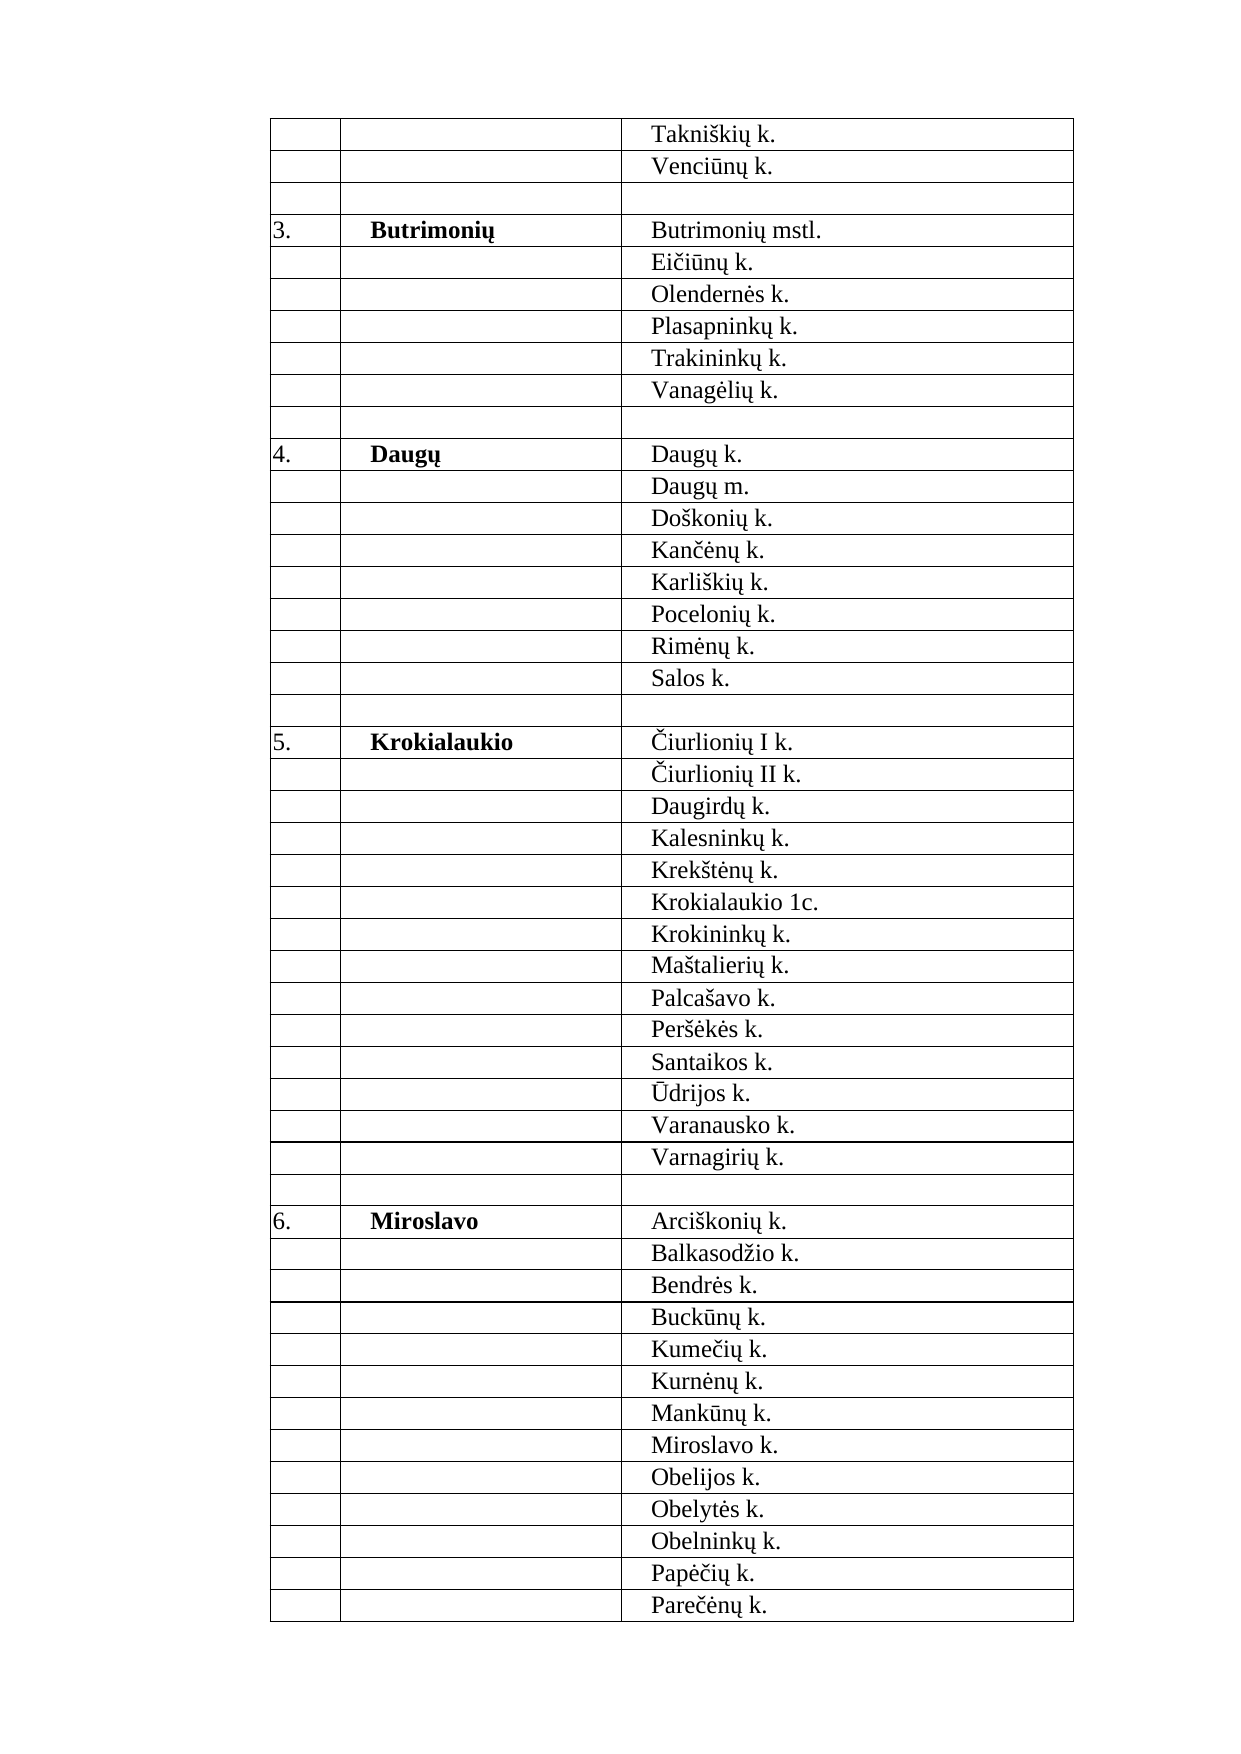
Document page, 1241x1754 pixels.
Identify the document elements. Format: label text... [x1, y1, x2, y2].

table_cell Mankūnų k. [622, 1398, 1073, 1429]
table_cell [341, 983, 621, 1013]
table_cell Rimėnų k. [622, 631, 1073, 662]
table_cell [271, 1047, 340, 1077]
table_cell [341, 695, 621, 726]
table_cell Ūdrijos k. [622, 1079, 1073, 1109]
table_cell Kumečių k. [622, 1334, 1073, 1365]
table_cell [341, 759, 621, 790]
table_cell [271, 279, 340, 310]
table_cell [341, 1175, 621, 1205]
table_cell [341, 1462, 621, 1493]
table_cell [341, 1366, 621, 1397]
table_cell [341, 1494, 621, 1525]
table_cell 4. [271, 439, 340, 470]
table_cell 6. [271, 1206, 340, 1237]
table_cell [341, 183, 621, 214]
table_cell [341, 311, 621, 342]
table_cell Takniškių k. [622, 119, 1073, 150]
table_cell Plasapninkų k. [622, 311, 1073, 342]
table_cell Balkasodžio k. [622, 1239, 1073, 1269]
table_cell [271, 1239, 340, 1269]
table_cell [271, 1111, 340, 1141]
table_cell [271, 1398, 340, 1429]
table_cell Obelijos k. [622, 1462, 1073, 1493]
table_cell Krekštėnų k. [622, 855, 1073, 886]
table_cell [271, 695, 340, 726]
table_cell [271, 983, 340, 1013]
table_cell Daugų m. [622, 471, 1073, 502]
table_cell [341, 1239, 621, 1269]
table_cell Butrimonių mstl. [622, 215, 1073, 246]
table_cell Varanausko k. [622, 1111, 1073, 1141]
table_cell [271, 919, 340, 949]
table_cell [271, 311, 340, 342]
table_cell Palcašavo k. [622, 983, 1073, 1013]
table_cell Pocelonių k. [622, 599, 1073, 630]
table_cell [271, 1334, 340, 1365]
table_cell Papėčių k. [622, 1558, 1073, 1589]
table_cell Krokininkų k. [622, 919, 1073, 949]
table_cell [271, 1015, 340, 1046]
table_cell [271, 407, 340, 438]
table_cell Miroslavo k. [622, 1430, 1073, 1461]
table_cell [341, 1047, 621, 1077]
table_cell Maštalierių k. [622, 951, 1073, 982]
table_cell [622, 1175, 1073, 1205]
table_cell [341, 407, 621, 438]
table_cell Arciškonių k. [622, 1206, 1073, 1237]
table_cell Olendernės k. [622, 279, 1073, 310]
table_cell [271, 343, 340, 374]
table_cell Karliškių k. [622, 567, 1073, 598]
table_cell Doškonių k. [622, 503, 1073, 534]
table_cell [271, 567, 340, 598]
table_cell Varnagirių k. [622, 1143, 1073, 1173]
table_cell [622, 695, 1073, 726]
table_cell [341, 1398, 621, 1429]
table_cell [341, 503, 621, 534]
table_cell Bendrės k. [622, 1270, 1073, 1301]
table_cell [341, 887, 621, 918]
table_cell [341, 855, 621, 886]
table_cell [271, 855, 340, 886]
table_cell [271, 1303, 340, 1333]
table_cell [271, 247, 340, 278]
table_cell [341, 119, 621, 150]
table_cell [341, 375, 621, 406]
table_cell Čiurlionių I k. [622, 727, 1073, 758]
table_cell Daugų k. [622, 439, 1073, 470]
table_cell Eičiūnų k. [622, 247, 1073, 278]
table_cell [341, 1015, 621, 1046]
table_cell Krokialaukio 1c. [622, 887, 1073, 918]
table_cell [341, 471, 621, 502]
table_cell [341, 279, 621, 310]
table_cell [271, 375, 340, 406]
table_cell [271, 599, 340, 630]
table_cell [341, 1111, 621, 1141]
table_cell [271, 1143, 340, 1173]
table_cell Čiurlionių II k. [622, 759, 1073, 790]
table_cell [341, 1334, 621, 1365]
table_cell [341, 1430, 621, 1461]
table_cell Krokialaukio [341, 727, 621, 758]
table_cell [341, 1270, 621, 1301]
table_cell [271, 631, 340, 662]
table_cell [271, 119, 340, 150]
table_cell [271, 951, 340, 982]
table_cell [271, 887, 340, 918]
table_cell [271, 1494, 340, 1525]
table_cell Daugų [341, 439, 621, 470]
table_cell Peršėkės k. [622, 1015, 1073, 1046]
table_cell [271, 1462, 340, 1493]
table_cell [341, 599, 621, 630]
table_cell [271, 1590, 340, 1621]
table_cell [271, 759, 340, 790]
table_cell Kalesninkų k. [622, 823, 1073, 854]
table_cell [271, 791, 340, 822]
table_cell 5. [271, 727, 340, 758]
table_cell [341, 663, 621, 694]
table_cell [341, 1558, 621, 1589]
table_cell Salos k. [622, 663, 1073, 694]
table_cell Kurnėnų k. [622, 1366, 1073, 1397]
table_cell [271, 1366, 340, 1397]
table_cell [341, 823, 621, 854]
table_cell [271, 1270, 340, 1301]
table_cell 3. [271, 215, 340, 246]
table_cell [341, 343, 621, 374]
table_cell [271, 663, 340, 694]
table_cell [271, 471, 340, 502]
table_cell Trakininkų k. [622, 343, 1073, 374]
table_cell [271, 183, 340, 214]
table_cell [341, 1526, 621, 1557]
table_cell [341, 1143, 621, 1173]
table_cell [271, 503, 340, 534]
table_cell [622, 407, 1073, 438]
table_cell [271, 1175, 340, 1205]
table_cell [271, 1430, 340, 1461]
table_cell [341, 1079, 621, 1109]
table_cell Santaikos k. [622, 1047, 1073, 1077]
table_cell [341, 151, 621, 182]
table_cell [341, 535, 621, 566]
table_cell [271, 535, 340, 566]
table_cell Miroslavo [341, 1206, 621, 1237]
table_cell [341, 791, 621, 822]
table_cell [341, 631, 621, 662]
table_cell Butrimonių [341, 215, 621, 246]
table_cell [271, 1558, 340, 1589]
table_cell [271, 1079, 340, 1109]
table_cell Obelninkų k. [622, 1526, 1073, 1557]
table_cell Daugirdų k. [622, 791, 1073, 822]
table_cell Buckūnų k. [622, 1303, 1073, 1333]
table_cell [622, 183, 1073, 214]
table_cell Vanagėlių k. [622, 375, 1073, 406]
table_cell [271, 151, 340, 182]
table_cell [341, 919, 621, 949]
table_cell Venciūnų k. [622, 151, 1073, 182]
table_cell [341, 1303, 621, 1333]
table_cell Parečėnų k. [622, 1590, 1073, 1621]
table_cell [341, 1590, 621, 1621]
table_cell [341, 247, 621, 278]
table_cell [341, 567, 621, 598]
table_cell [341, 951, 621, 982]
table_cell Kančėnų k. [622, 535, 1073, 566]
table_cell Obelytės k. [622, 1494, 1073, 1525]
table_cell [271, 823, 340, 854]
table_cell [271, 1526, 340, 1557]
